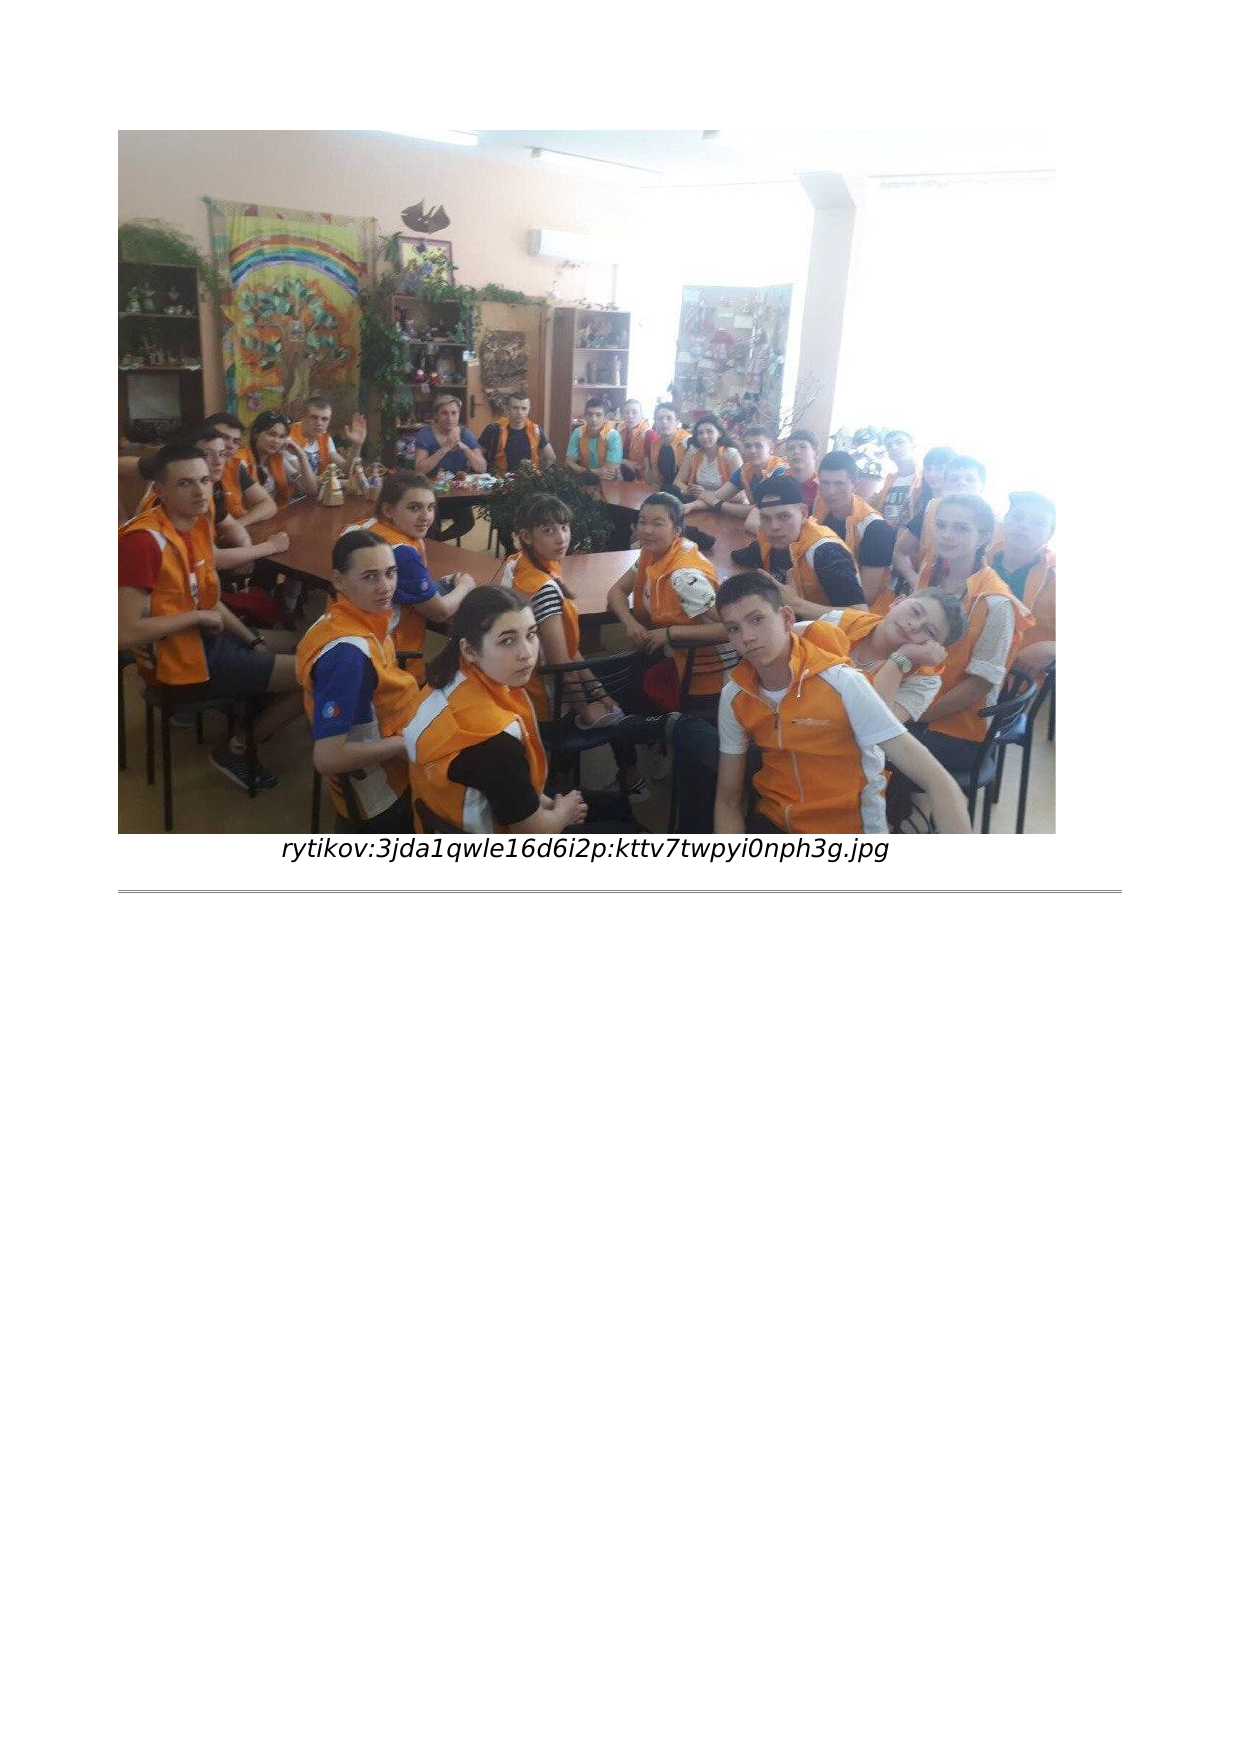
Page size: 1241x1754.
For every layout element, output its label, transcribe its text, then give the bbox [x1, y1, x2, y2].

picture [118, 130, 1056, 834]
text rytikov:3jda1qwle16d6i2p:kttv7twpyi0nph3g.jpg [118, 834, 1056, 863]
